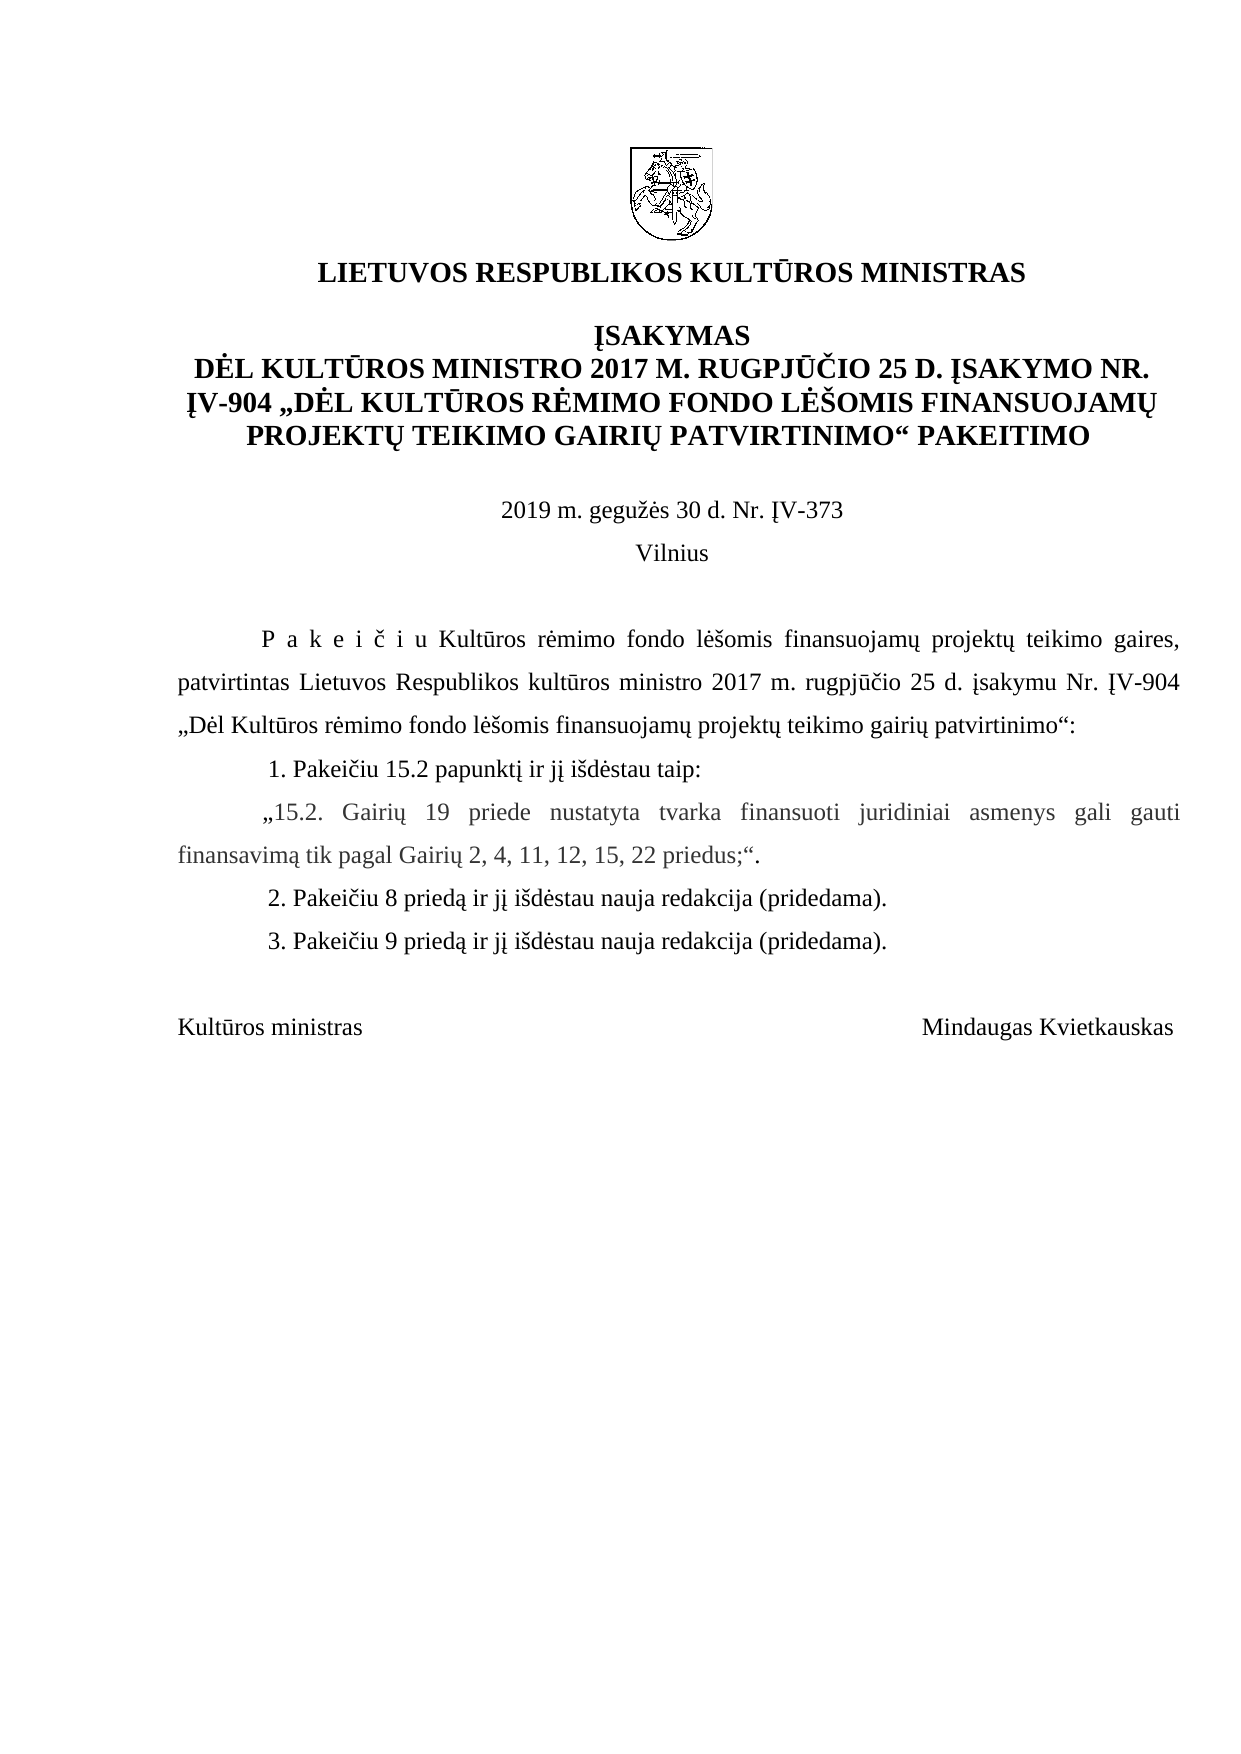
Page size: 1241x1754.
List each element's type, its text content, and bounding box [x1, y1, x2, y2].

text ĮSAKYMAS [177, 318, 1167, 351]
text 1. Pakeičiu 15.2 papunktį ir jį išdėstau taip: [177, 754, 1181, 782]
text P a k e i č i u Kultūros rėmimo fondo lėšomis finansuojamų projektų teikimo gaires, patvirtintas Lietuvos Respublikos kultūros ministro 2017 m. rugpjūčio 25 d. įsakymu Nr. ĮV-904 „Dėl Kultūros rėmimo fondo lėšomis finansuojamų projektų teikimo gairių patvirtinimo“: [177, 624, 1181, 739]
text 2019 m. gegužės 30 d. Nr. ĮV-373 [177, 495, 1167, 524]
text „15.2. Gairių 19 priede nustatyta tvarka finansuoti juridiniai asmenys gali gauti finansavimą tik pagal Gairių 2, 4, 11, 12, 15, 22 priedus;“. [177, 797, 1181, 869]
text LIETUVOS RESPUBLIKOS KULTŪROS MINISTRAS [177, 255, 1167, 289]
text Vilnius [177, 538, 1167, 567]
text DĖL KULTŪROS MINISTRO 2017 M. RUGPJŪČIO 25 D. ĮSAKYMO NR. ĮV-904 „DĖL KULTŪROS RĖMIMO FONDO LĖŠOMIS FINANSUOJAMŲ PROJEKTŲ TEIKIMO GAIRIŲ PATVIRTINIMO“ PAKEITIMO [177, 351, 1167, 452]
text 2. Pakeičiu 8 priedą ir jį išdėstau nauja redakcija (pridedama). [177, 883, 1181, 912]
text Kultūros ministras Mindaugas Kvietkauskas [177, 1012, 1181, 1041]
text 3. Pakeičiu 9 priedą ir jį išdėstau nauja redakcija (pridedama). [177, 926, 1181, 955]
